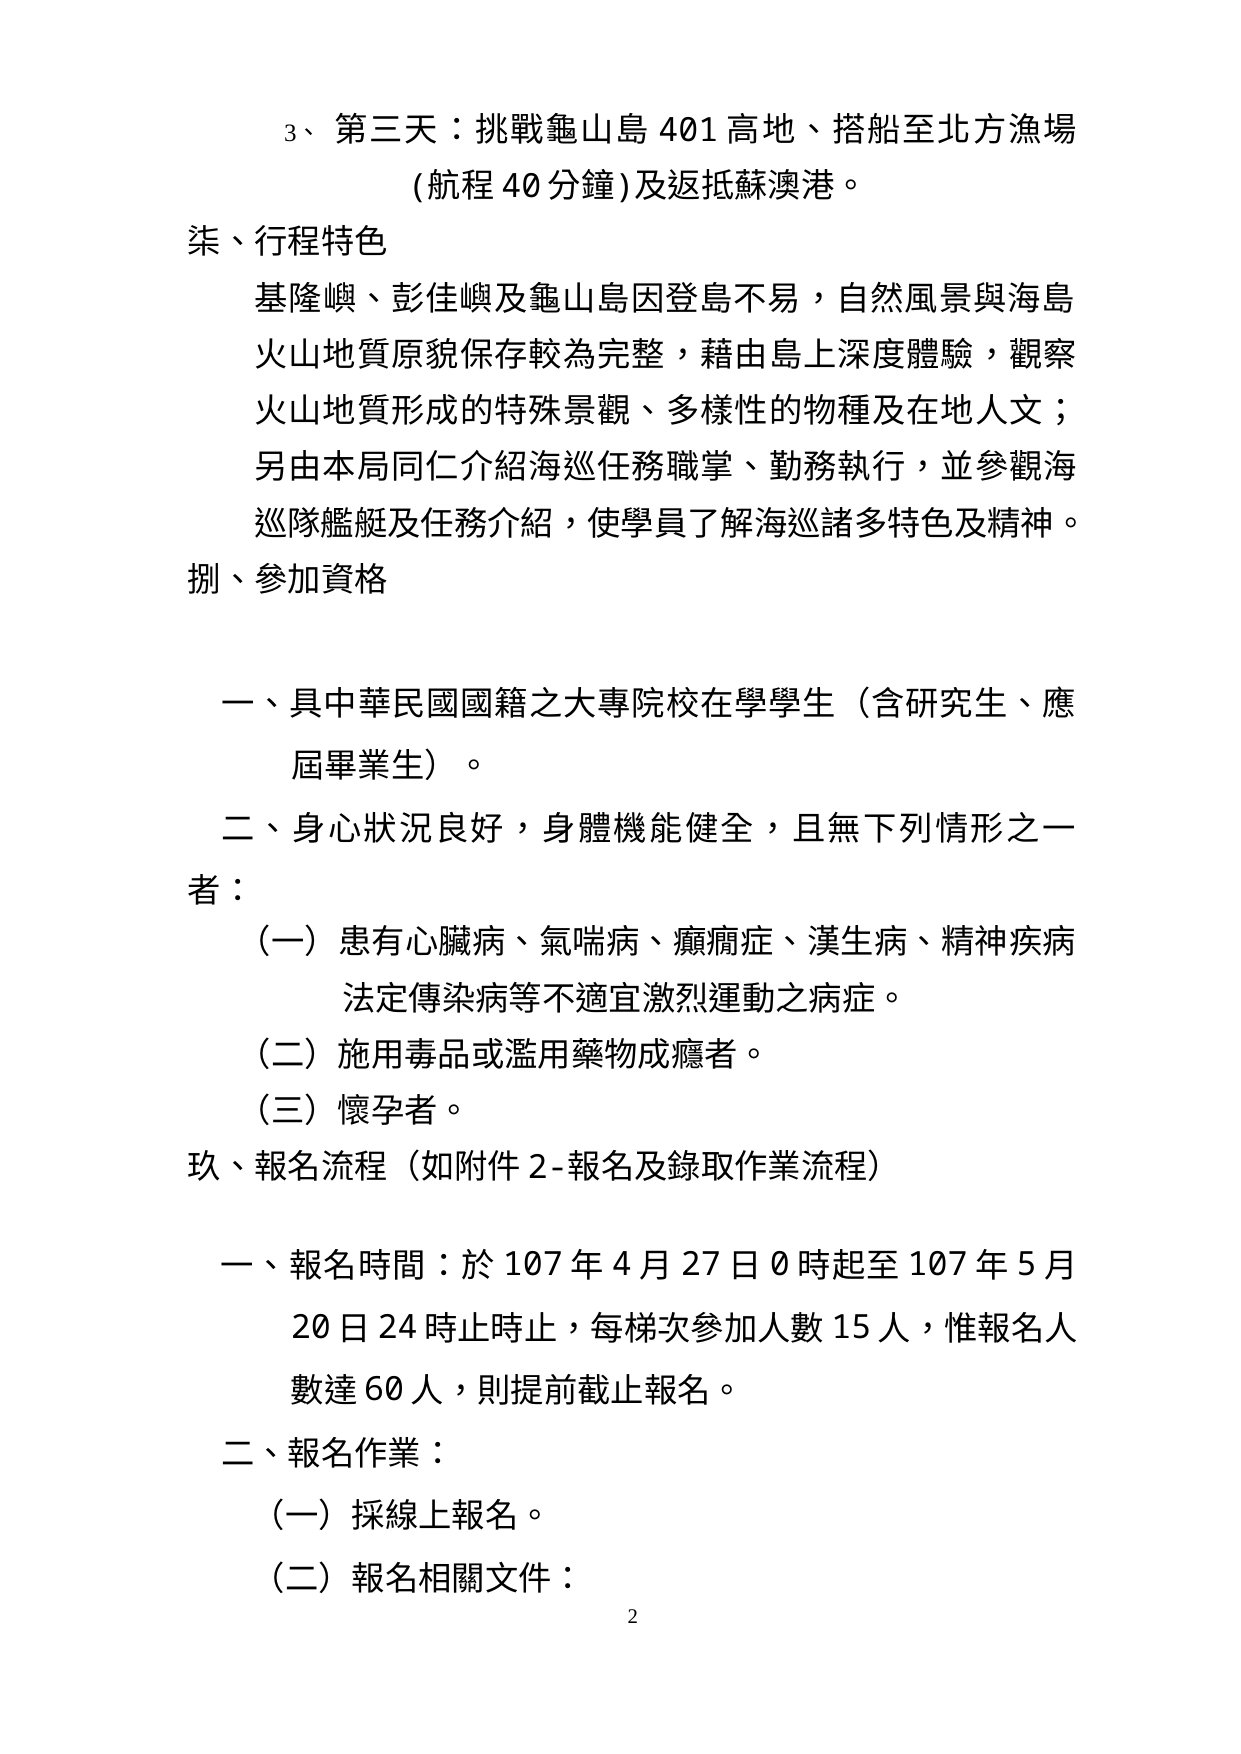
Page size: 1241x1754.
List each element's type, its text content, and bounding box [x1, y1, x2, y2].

text 一、報名時間：於107年4月27日0時起至107年5月20日24時止時止，每梯次參加人數15人，惟報名人數達60人，則提前截止報名。 [220, 1221, 1078, 1409]
text 基隆嶼、彭佳嶼及龜山島因登島不易，自然風景與海島火山地質原貌保存較為完整，藉由島上深度體驗，觀察火山地質形成的特殊景觀、多樣性的物種及在地人文；另由本局同仁介紹海巡任務職掌、勤務執行，並參觀海巡隊艦艇及任務介紹，使學員了解海巡諸多特色及精神。 [254, 265, 1078, 546]
text 二、身心狀況良好，身體機能健全，且無下列情形之一者： [187, 784, 1078, 909]
text 一、具中華民國國籍之大專院校在學學生（含研究生、應屆畢業生）。 [221, 659, 1078, 784]
list 第三天：挑戰龜山島401高地、搭船至北方漁場(航程40分鐘)及返抵蘇澳港。 [284, 96, 1078, 209]
text 捌、參加資格 [187, 546, 1078, 602]
text 二、報名作業： [187, 1409, 1078, 1471]
text （一）採線上報名。 [251, 1471, 1078, 1534]
text 玖、報名流程（如附件2-報名及錄取作業流程） [187, 1134, 1078, 1190]
text （二）施用毒品或濫用藥物成癮者。 [187, 1021, 1078, 1077]
text （二）報名相關文件： [251, 1534, 1078, 1596]
text （一）患有心臟病、氣喘病、癲癇症、漢生病、精神疾病、法定傳染病等不適宜激烈運動之病症。 [237, 909, 1078, 1021]
text （三）懷孕者。 [237, 1077, 1078, 1134]
text 柒、行程特色 [187, 209, 1078, 265]
